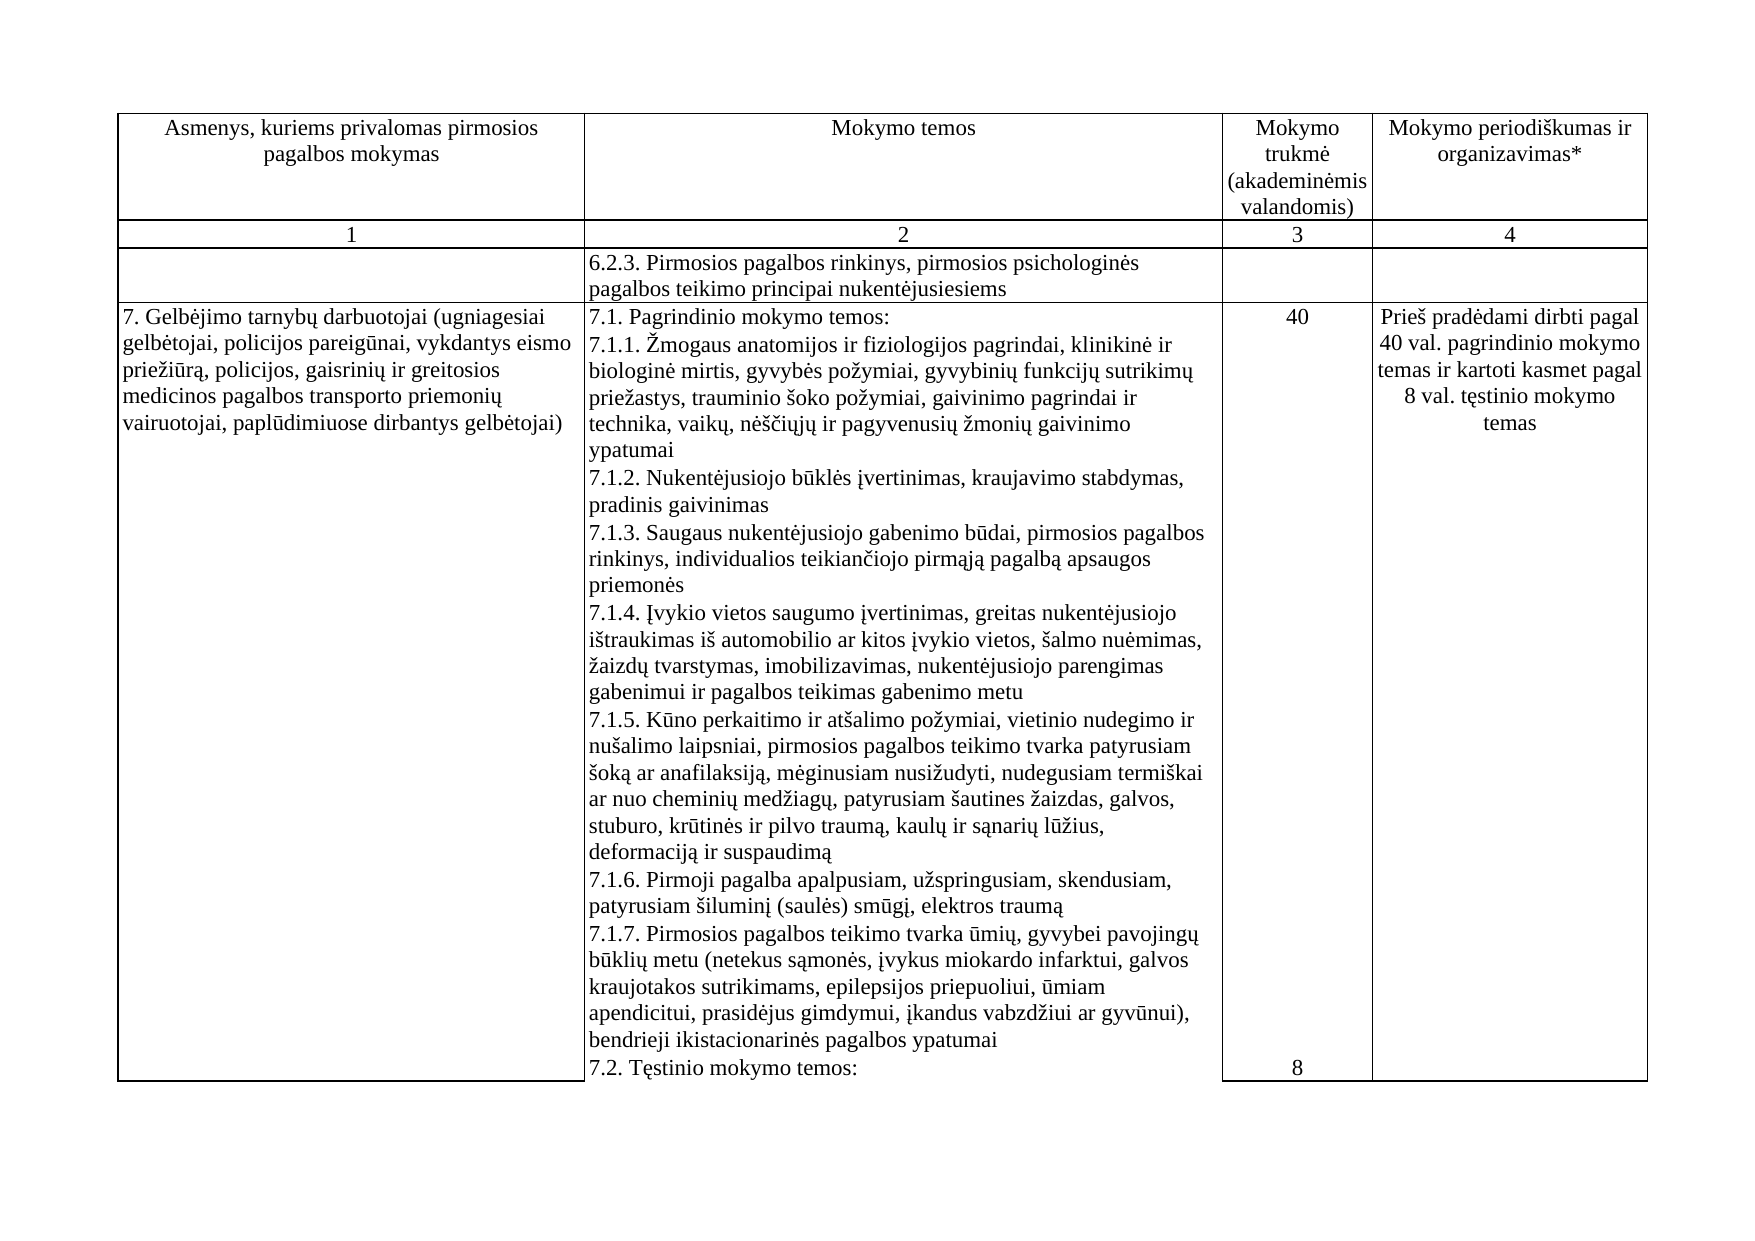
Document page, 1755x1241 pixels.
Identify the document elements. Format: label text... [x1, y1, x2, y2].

table_cell 7.1.3. Saugaus nukentėjusiojo gabenimo būdai, pirmosios pagalbos rinkinys, individualios teikiančiojo pirmąją pagalbą apsaugos priemonės [585, 517, 1222, 598]
table_cell 2 [585, 221, 589, 247]
table_cell 7.2. Tęstinio mokymo temos: [585, 1052, 1222, 1080]
table_cell [1373, 249, 1647, 302]
table_header Mokymo temos [585, 114, 1222, 219]
table_cell Prieš pradėdami dirbti pagal 40 val. pagrindinio mokymo temas ir kartoti kasmet pagal 8 val. tęstinio mokymo temas [1373, 303, 1647, 1080]
table_cell 3 [1368, 221, 1372, 247]
table_cell 7.1.2. Nukentėjusiojo būklės įvertinimas, kraujavimo stabdymas, pradinis gaivinimas [585, 463, 1222, 517]
table_cell 7. Gelbėjimo tarnybų darbuotojai (ugniagesiai gelbėtojai, policijos pareigūnai, vykdantys eismo priežiūrą, policijos, gaisrinių ir greitosios medicinos pagalbos transporto priemonių vairuotojai, paplūdimiuose dirbantys gelbėtojai) [119, 303, 584, 1080]
table_cell 4 [1643, 221, 1647, 247]
table_cell 7.1.7. Pirmosios pagalbos teikimo tvarka ūmių, gyvybei pavojingų būklių metu (netekus sąmonės, įvykus miokardo infarktui, galvos kraujotakos sutrikimams, epilepsijos priepuoliui, ūmiam apendicitui, prasidėjus gimdymui, įkandus vabzdžiui ar gyvūnui), bendrieji ikistacionarinės pagalbos ypatumai [585, 919, 1222, 1052]
table_cell 7.1.1. Žmogaus anatomijos ir fiziologijos pagrindai, klinikinė ir biologinė mirtis, gyvybės požymiai, gyvybinių funkcijų sutrikimų priežastys, trauminio šoko požymiai, gaivinimo pagrindai ir technika, vaikų, nėščiųjų ir pagyvenusių žmonių gaivinimo ypatumai [585, 330, 1222, 463]
table_cell 7.1.5. Kūno perkaitimo ir atšalimo požymiai, vietinio nudegimo ir nušalimo laipsniai, pirmosios pagalbos teikimo tvarka patyrusiam šoką ar anafilaksiją, mėginusiam nusižudyti, nudegusiam termiškai ar nuo cheminių medžiagų, patyrusiam šautines žaizdas, galvos, stuburo, krūtinės ir pilvo traumą, kaulų ir sąnarių lūžius, deformaciją ir suspaudimą [585, 705, 1222, 864]
table_header Mokymo periodiškumas ir organizavimas* [1373, 114, 1647, 219]
table_cell [1223, 249, 1372, 302]
table_cell [119, 249, 584, 302]
table_cell 2 [1218, 221, 1222, 247]
table_cell 40 [1223, 303, 1372, 1052]
table_cell 8 [1223, 1052, 1372, 1080]
table_cell 7.1.4. Įvykio vietos saugumo įvertinimas, greitas nukentėjusiojo ištraukimas iš automobilio ar kitos įvykio vietos, šalmo nuėmimas, žaizdų tvarstymas, imobilizavimas, nukentėjusiojo parengimas gabenimui ir pagalbos teikimas gabenimo metu [585, 598, 1222, 705]
table_cell 7.1.6. Pirmoji pagalba apalpusiam, užspringusiam, skendusiam, patyrusiam šiluminį (saulės) smūgį, elektros traumą [585, 864, 1222, 919]
table_header Asmenys, kuriems privalomas pirmosios pagalbos mokymas [119, 114, 584, 219]
table_cell 1 [580, 221, 584, 247]
